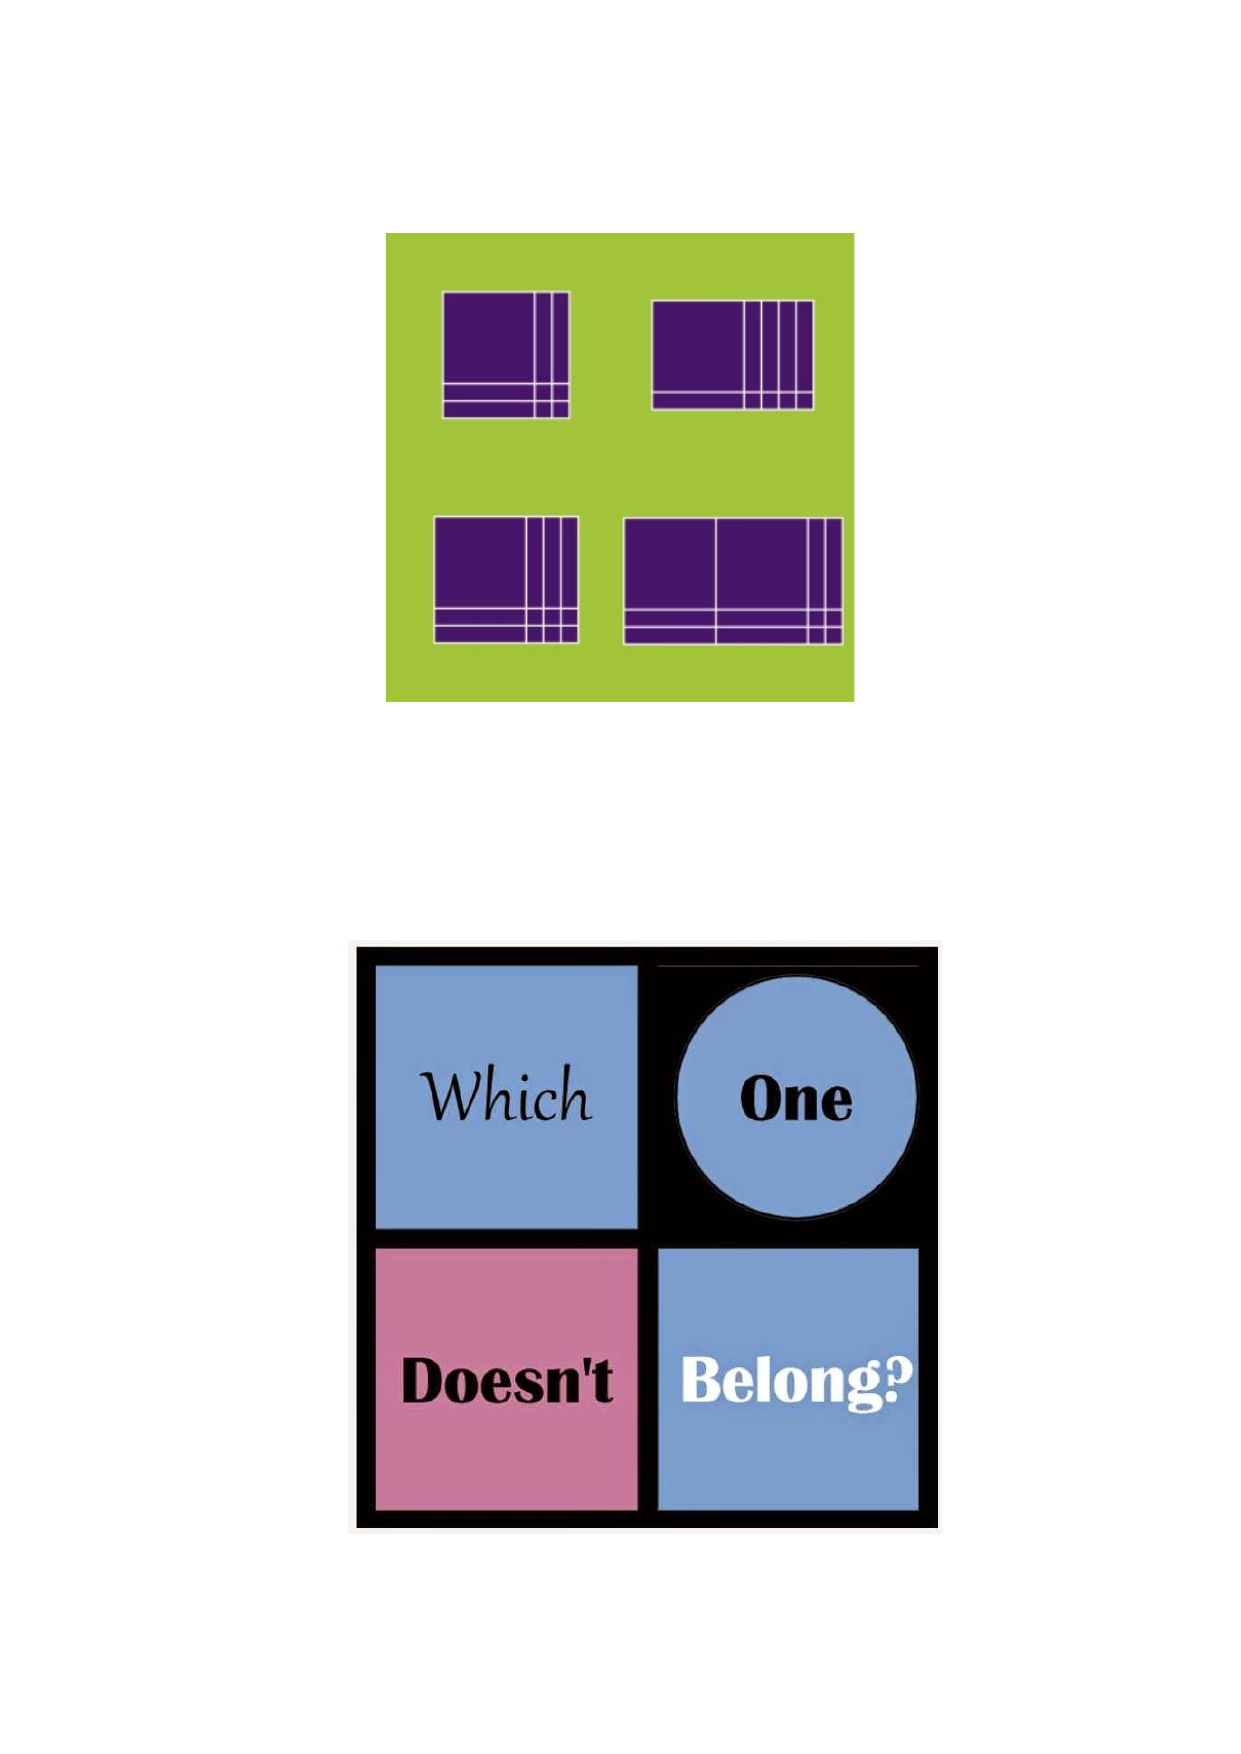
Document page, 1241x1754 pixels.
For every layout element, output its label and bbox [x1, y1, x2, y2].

picture [347, 940, 943, 1534]
picture [385, 233, 855, 702]
